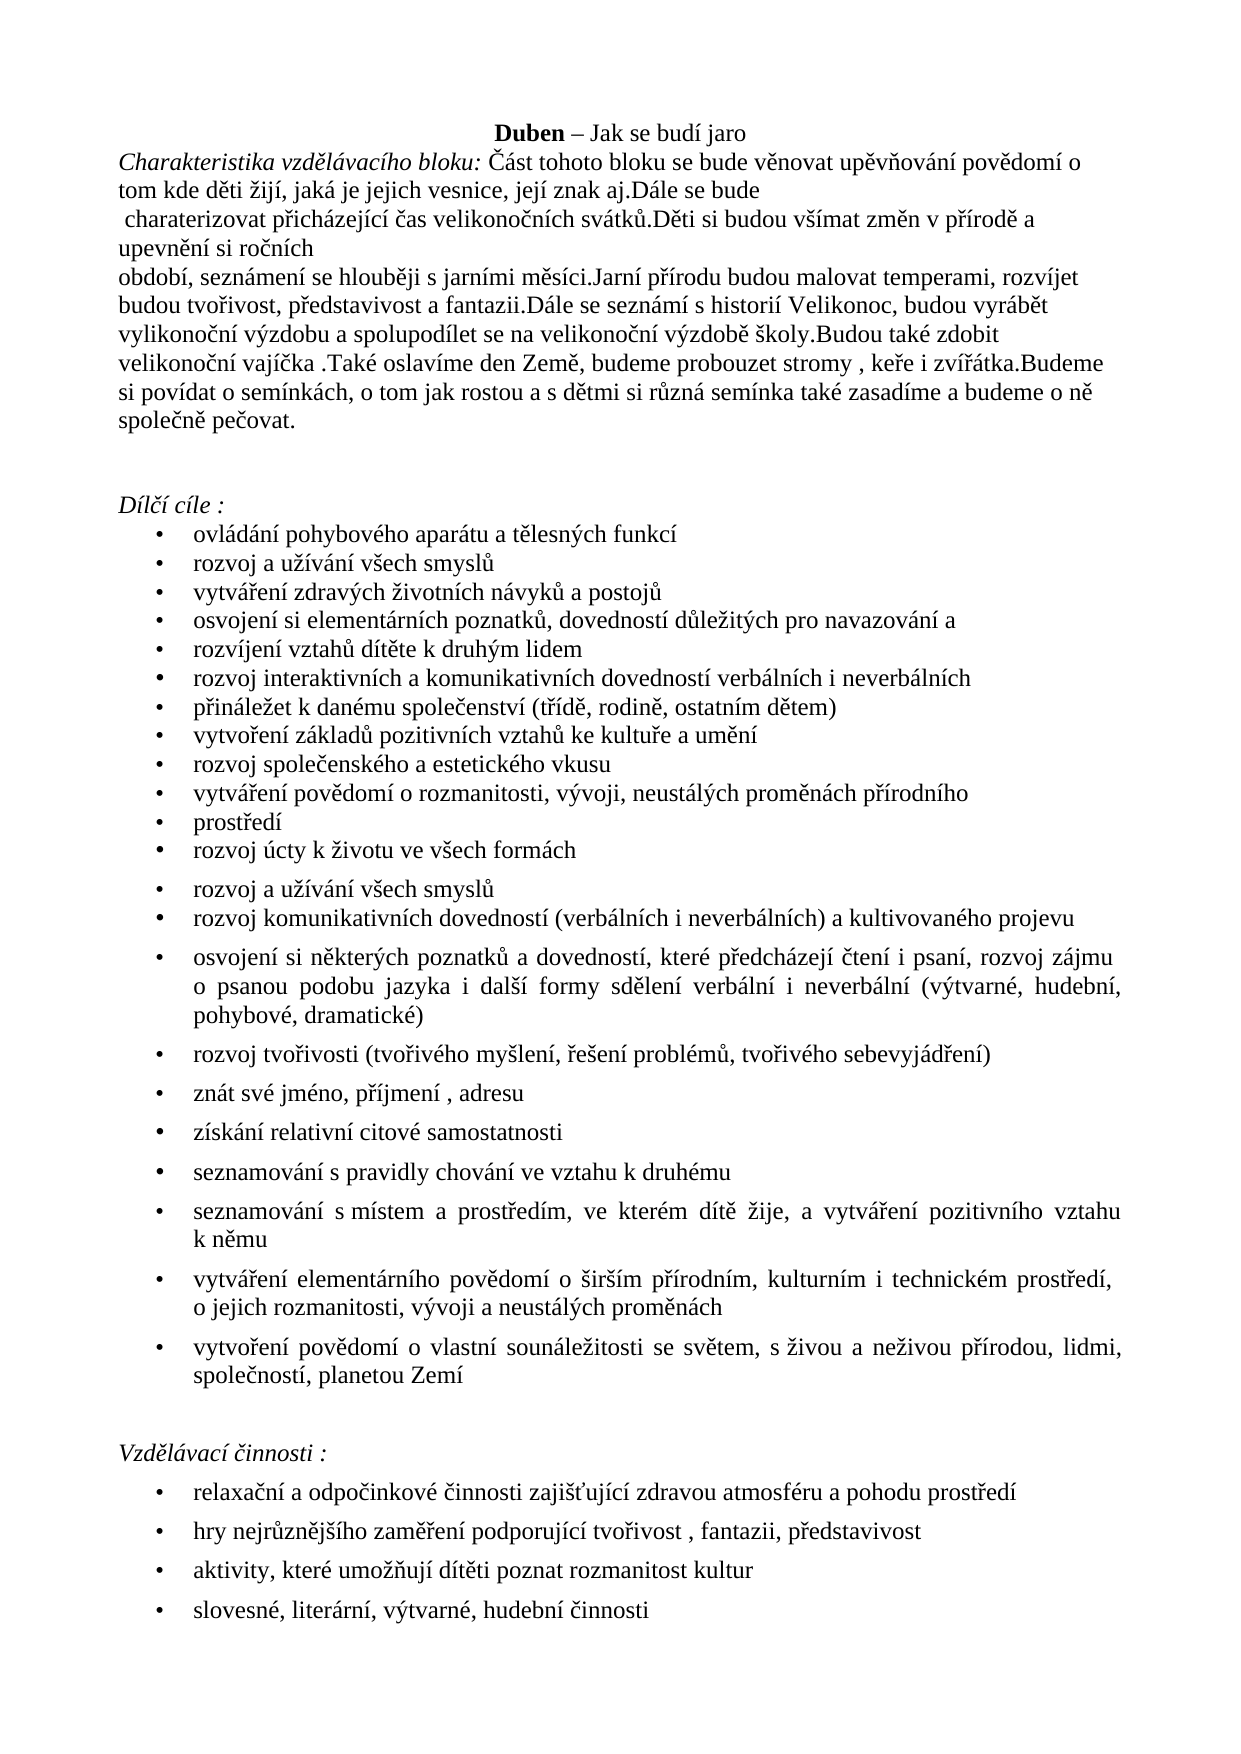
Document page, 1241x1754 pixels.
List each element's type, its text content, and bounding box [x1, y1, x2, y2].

list rozvoj interaktivních a komunikativních dovedností verbálních i neverbálních [156, 663, 1122, 692]
list relaxační a odpočinkové činnosti zajišťující zdravou atmosféru a pohodu prostředí [156, 1477, 1122, 1506]
text Charakteristika vzdělávacího bloku: Část tohoto bloku se bude věnovat upěvňování povědomí o tom kde děti žijí, jaká je jejich vesnice, její znak aj.Dále se bude [118, 147, 1122, 204]
text Duben – Jak se budí jaro [118, 118, 1122, 147]
list rozvoj a užívání všech smyslů [156, 874, 1122, 903]
list hry nejrůznějšího zaměření podporující tvořivost , fantazii, představivost [156, 1516, 1122, 1545]
list osvojení si některých poznatků a dovedností, které předcházejí čtení i psaní, rozvoj zájmu o psanou podobu jazyka i další formy sdělení verbální i neverbální (výtvarné, hudební, pohybové, dramatické) [156, 942, 1122, 1029]
list vytváření zdravých životních návyků a postojů [156, 577, 1122, 605]
list rozvoj komunikativních dovedností (verbálních i neverbálních) a kultivovaného projevu [156, 903, 1122, 932]
text Vzdělávací činnosti : [118, 1438, 1122, 1467]
list seznamování s pravidly chování ve vztahu k druhému [156, 1157, 1122, 1185]
text charaterizovat přicházející čas velikonočních svátků.Děti si budou všímat změn v přírodě a upevnění si ročních [118, 204, 1122, 262]
list osvojení si elementárních poznatků, dovedností důležitých pro navazování a [156, 605, 1122, 634]
list seznamování s místem a prostředím, ve kterém dítě žije, a vytváření pozitivního vztahu k němu [156, 1196, 1122, 1253]
list rozvoj a užívání všech smyslů [156, 548, 1122, 577]
list vytvoření základů pozitivních vztahů ke kultuře a umění [156, 720, 1122, 749]
list získání relativní citové samostatnosti [156, 1117, 1122, 1146]
list přináležet k danému společenství (třídě, rodině, ostatním dětem) [156, 692, 1122, 720]
list ovládání pohybového aparátu a tělesných funkcí [156, 519, 1122, 548]
list slovesné, literární, výtvarné, hudební činnosti [156, 1595, 1122, 1623]
list rozvoj společenského a estetického vkusu [156, 749, 1122, 778]
list rozvíjení vztahů dítěte k druhým lidem [156, 634, 1122, 663]
text období, seznámení se hlouběji s jarními měsíci.Jarní přírodu budou malovat temperami, rozvíjet budou tvořivost, představivost a fantazii.Dále se seznámí s historií Velikonoc, budou vyrábět vylikonoční výzdobu a spolupodílet se na velikonoční výzdobě školy.Budou také zdobit velikonoční vajíčka .Také oslavíme den Země, budeme probouzet stromy , keře i zvířátka.Budeme si povídat o semínkách, o tom jak rostou a s dětmi si různá semínka také zasadíme a budeme o ně společně pečovat. [118, 262, 1122, 434]
list vytváření elementárního povědomí o širším přírodním, kulturním i technickém prostředí, o jejich rozmanitosti, vývoji a neustálých proměnách [156, 1264, 1122, 1321]
list prostředí [156, 807, 1122, 835]
list vytváření povědomí o rozmanitosti, vývoji, neustálých proměnách přírodního [156, 778, 1122, 807]
list vytvoření povědomí o vlastní sounáležitosti se světem, s živou a neživou přírodou, lidmi, společností, planetou Zemí [156, 1332, 1122, 1389]
text Dílčí cíle : [118, 490, 1122, 519]
list rozvoj úcty k životu ve všech formách [156, 835, 1122, 864]
list znát své jméno, příjmení , adresu [156, 1078, 1122, 1107]
list aktivity, které umožňují dítěti poznat rozmanitost kultur [156, 1556, 1122, 1584]
list rozvoj tvořivosti (tvořivého myšlení, řešení problémů, tvořivého sebevyjádření) [156, 1039, 1122, 1068]
